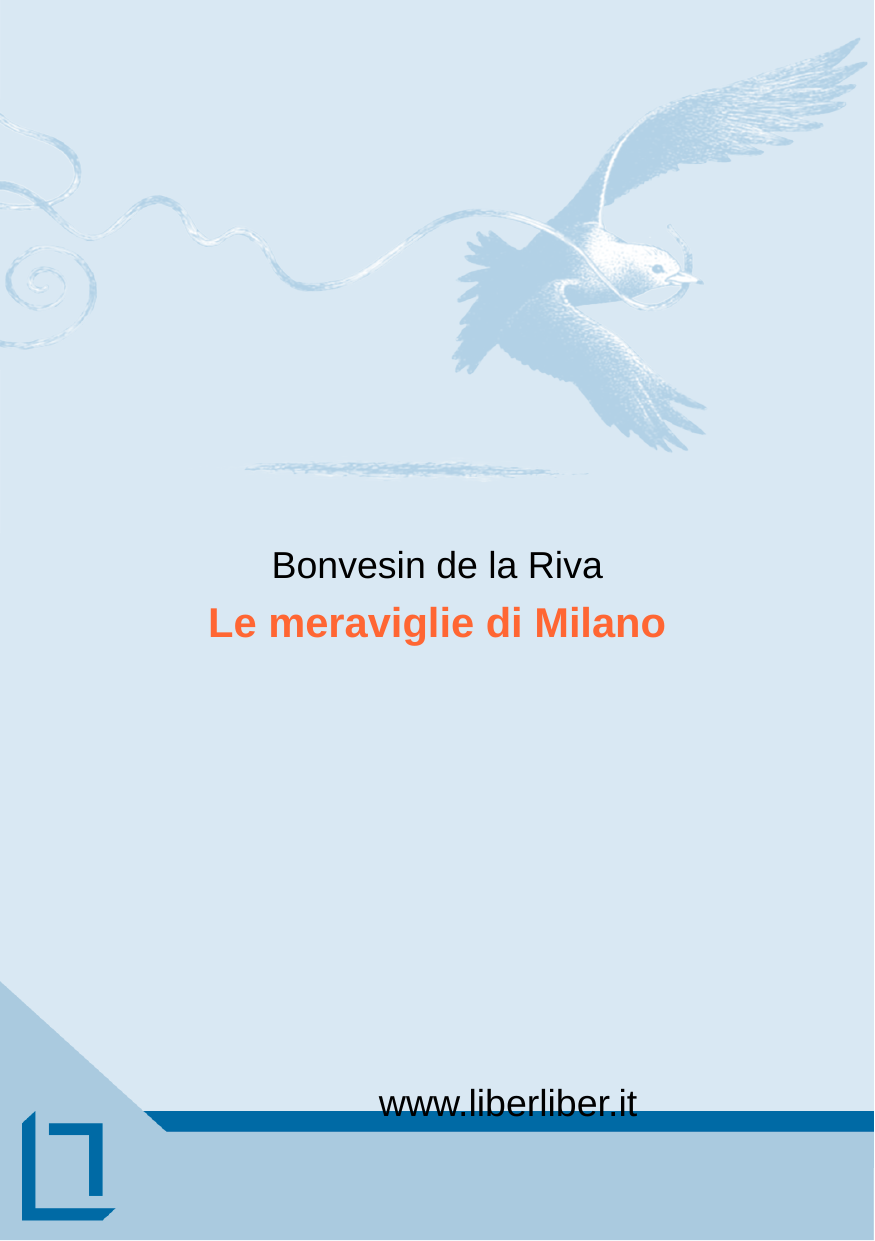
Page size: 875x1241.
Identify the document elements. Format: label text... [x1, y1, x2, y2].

text www.liberliber.it [331, 1081, 685, 1124]
text Le meraviglie di Milano [94, 598, 779, 646]
picture [0, 0, 874, 1241]
text Bonvesin de la Riva [94, 543, 779, 586]
